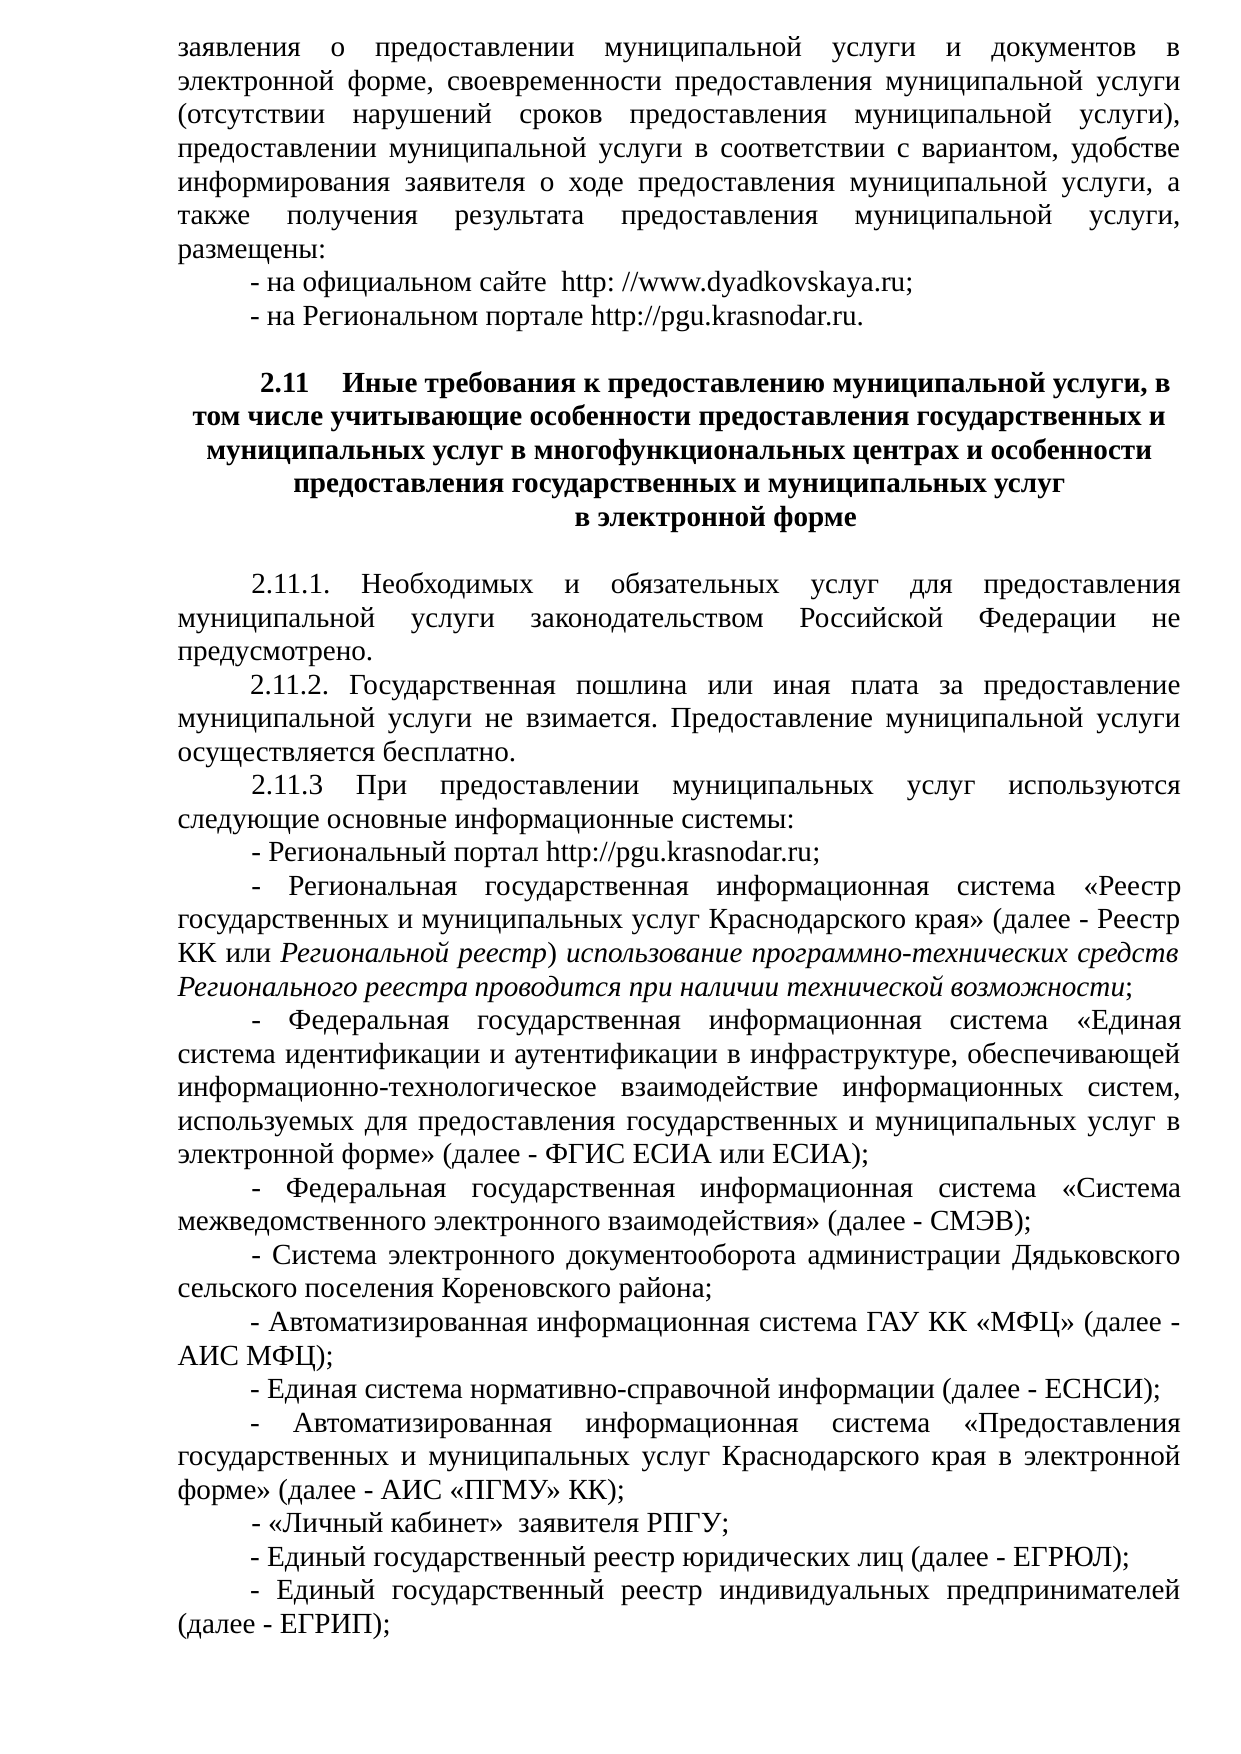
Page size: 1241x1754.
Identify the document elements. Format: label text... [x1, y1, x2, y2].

text - Федеральная государственная информационная система «Единая система идентификации и аутентификации в инфраструктуре, обеспечивающей информационно-технологическое взаимодействие информационных систем, используемых для предоставления государственных и муниципальных услуг в электронной форме» (далее - ФГИС ЕСИА или ЕСИА); [177, 1002, 1181, 1170]
text заявления о предоставлении муниципальной услуги и документов в электронной форме, своевременности предоставления муниципальной услуги (отсутствии нарушений сроков предоставления муниципальной услуги), предоставлении муниципальной услуги в соответствии с вариантом, удобстве информирования заявителя о ходе предоставления муниципальной услуги, а также получения результата предоставления муниципальной услуги, размещены: [177, 29, 1181, 264]
text - на Региональном портале http://pgu.krasnodar.ru. [177, 298, 1181, 331]
text 2.11.1. Необходимых и обязательных услуг для предоставления муниципальной услуги законодательством Российской Федерации не предусмотрено. [177, 566, 1181, 667]
text - Единый государственный реестр юридических лиц (далее - ЕГРЮЛ); [177, 1539, 1181, 1572]
text - «Личный кабинет» заявителя РПГУ; [177, 1505, 1181, 1539]
text - Автоматизированная информационная система ГАУ КК «МФЦ» (далее - АИС МФЦ); [177, 1304, 1181, 1371]
text 2.11.3 При предоставлении муниципальных услуг используются следующие основные информационные системы: [177, 767, 1181, 834]
text - Региональный портал http://pgu.krasnodar.ru; [177, 834, 1181, 868]
text - Автоматизированная информационная система «Предоставления государственных и муниципальных услуг Краснодарского края в электронной форме» (далее - АИС «ПГМУ» КК); [177, 1405, 1181, 1505]
text 2.11.2. Государственная пошлина или иная плата за предоставление муниципальной услуги не взимается. Предоставление муниципальной услуги осуществляется бесплатно. [177, 667, 1181, 767]
text - Единый государственный реестр индивидуальных предпринимателей (далее - ЕГРИП); [177, 1572, 1181, 1639]
text в электронной форме [177, 499, 1181, 533]
text - Региональная государственная информационная система «Реестр государственных и муниципальных услуг Краснодарского края» (далее - Реестр КК или Региональной реестр) использование программно-технических средств Регионального реестра проводится при наличии технической возможности; [177, 868, 1181, 1002]
text - Федеральная государственная информационная система «Система межведомственного электронного взаимодействия» (далее - СМЭВ); [177, 1170, 1181, 1237]
text - Система электронного документооборота администрации Дядьковского сельского поселения Кореновского района; [177, 1237, 1181, 1304]
list Иные требования к предоставлению муниципальной услуги, в том числе учитывающие особенности предоставления государственных и муниципальных услуг в многофункциональных центрах и особенности предоставления государственных и муниципальных услуг [177, 365, 1181, 499]
text - на официальном сайте http: //www.dyadkovskaya.ru; [177, 264, 1181, 298]
text - Единая система нормативно-справочной информации (далее - ЕСНСИ); [177, 1371, 1181, 1405]
